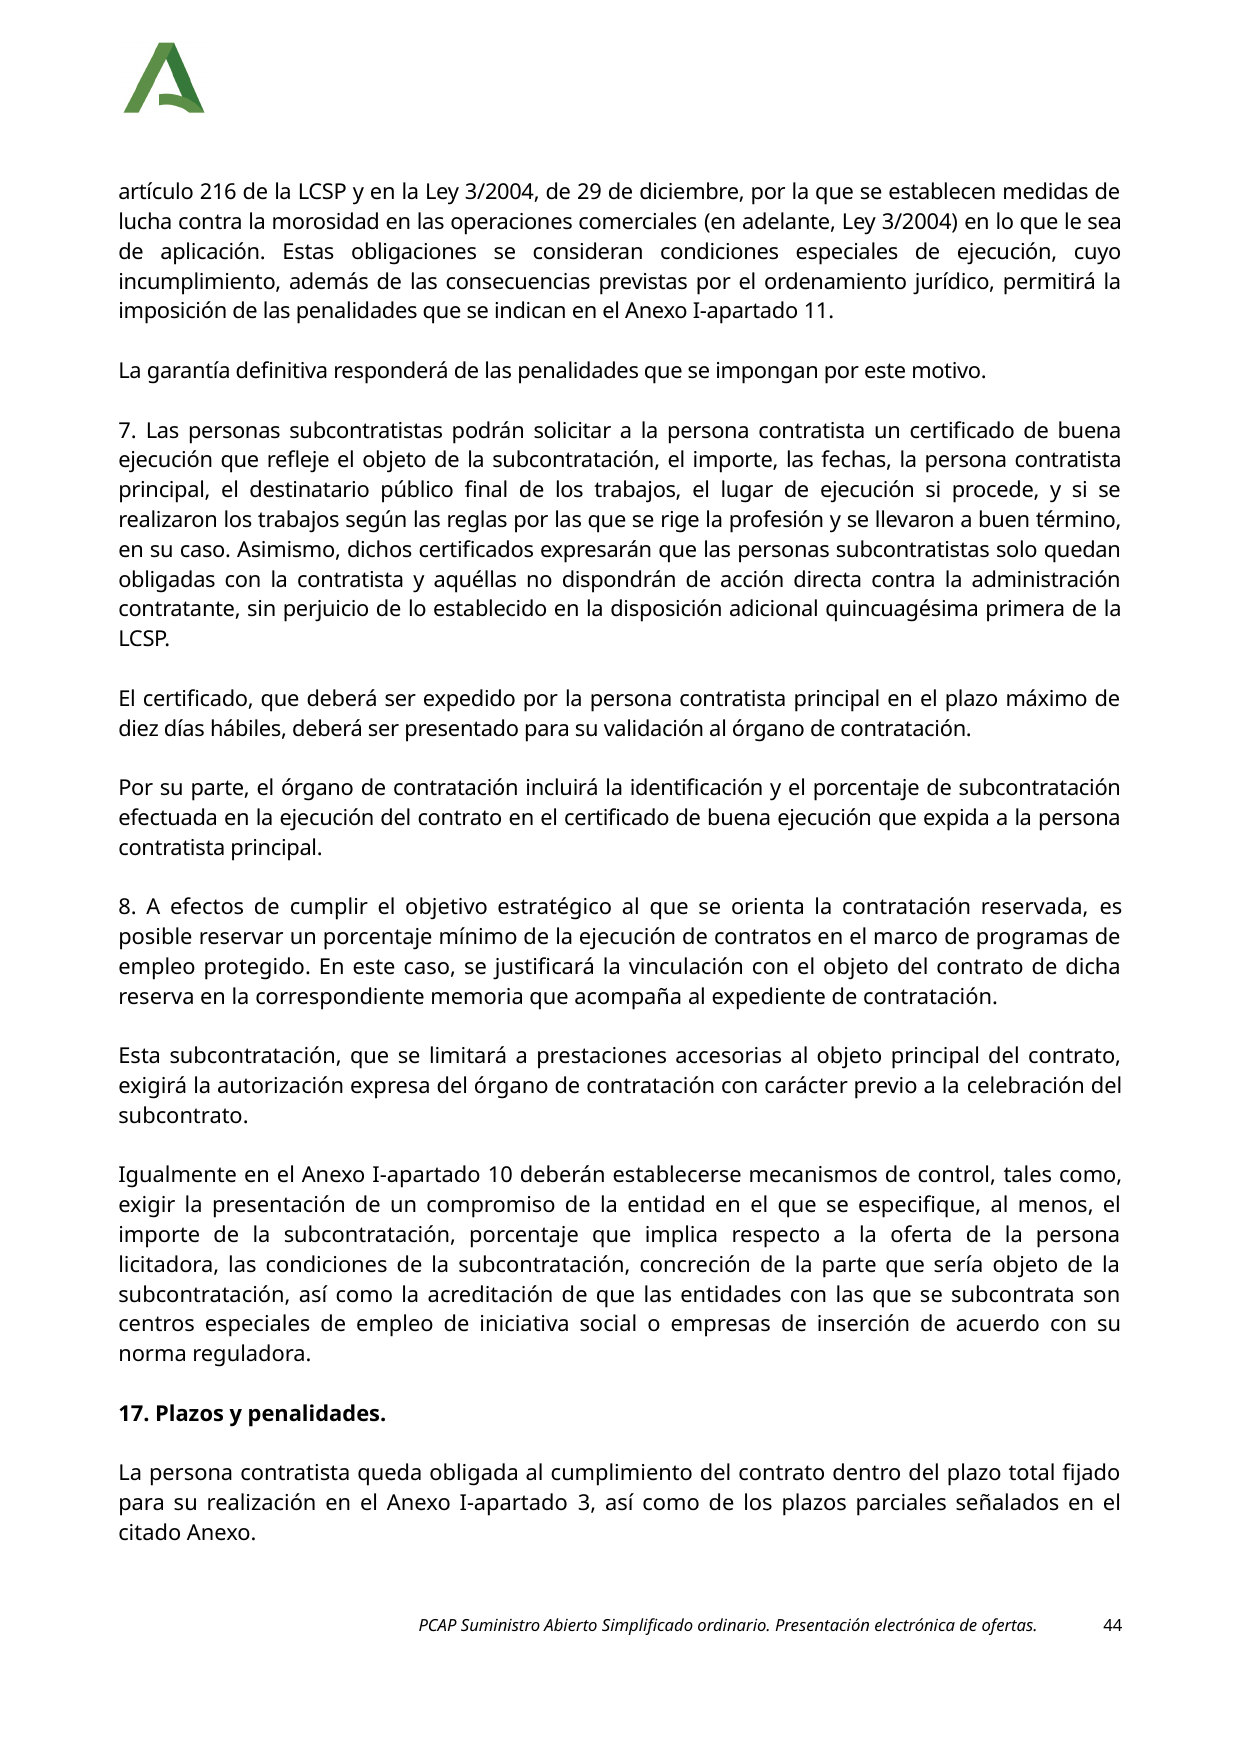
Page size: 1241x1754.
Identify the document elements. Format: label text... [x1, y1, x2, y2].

text Por su parte, el órgano de contratación incluirá la identificación y el porcentaje de subcontratación efectuada en la ejecución del contrato en el certificado de buena ejecución que expida a la persona contratista principal. [118, 772, 1122, 862]
text La persona contratista queda obligada al cumplimiento del contrato dentro del plazo total fijado para su realización en el Anexo I-apartado 3, así como de los plazos parciales señalados en el citado Anexo. [118, 1457, 1122, 1547]
text artículo 216 de la LCSP y en la Ley 3/2004, de 29 de diciembre, por la que se establecen medidas de lucha contra la morosidad en las operaciones comerciales (en adelante, Ley 3/2004) en lo que le sea de aplicación. Estas obligaciones se consideran condiciones especiales de ejecución, cuyo incumplimiento, además de las consecuencias previstas por el ordenamiento jurídico, permitirá la imposición de las penalidades que se indican en el Anexo I-apartado 11. [118, 176, 1122, 325]
subtitle 17. Plazos y penalidades. [118, 1398, 1122, 1428]
text Esta subcontratación, que se limitará a prestaciones accesorias al objeto principal del contrato, exigirá la autorización expresa del órgano de contratación con carácter previo a la celebración del subcontrato. [118, 1040, 1122, 1130]
text El certificado, que deberá ser expedido por la persona contratista principal en el plazo máximo de diez días hábiles, deberá ser presentado para su validación al órgano de contratación. [118, 683, 1122, 742]
text La garantía definitiva responderá de las penalidades que se impongan por este motivo. [118, 355, 1122, 385]
text 7. Las personas subcontratistas podrán solicitar a la persona contratista un certificado de buena ejecución que refleje el objeto de la subcontratación, el importe, las fechas, la persona contratista principal, el destinatario público final de los trabajos, el lugar de ejecución si procede, y si se realizaron los trabajos según las reglas por las que se rige la profesión y se llevaron a buen término, en su caso. Asimismo, dichos certificados expresarán que las personas subcontratistas solo quedan obligadas con la contratista y aquéllas no dispondrán de acción directa contra la administración contratante, sin perjuicio de lo establecido en la disposición adicional quincuagésima primera de la LCSP. [118, 415, 1122, 653]
text Igualmente en el Anexo I-apartado 10 deberán establecerse mecanismos de control, tales como, exigir la presentación de un compromiso de la entidad en el que se especifique, al menos, el importe de la subcontratación, porcentaje que implica respecto a la oferta de la persona licitadora, las condiciones de la subcontratación, concreción de la parte que sería objeto de la subcontratación, así como la acreditación de que las entidades con las que se subcontrata son centros especiales de empleo de iniciativa social o empresas de inserción de acuerdo con su norma reguladora. [118, 1159, 1122, 1368]
text 8. A efectos de cumplir el objetivo estratégico al que se orienta la contratación reservada, es posible reservar un porcentaje mínimo de la ejecución de contratos en el marco de programas de empleo protegido. En este caso, se justificará la vinculación con el objeto del contrato de dicha reserva en la correspondiente memoria que acompaña al expediente de contratación. [118, 891, 1122, 1011]
picture [119, 38, 209, 117]
